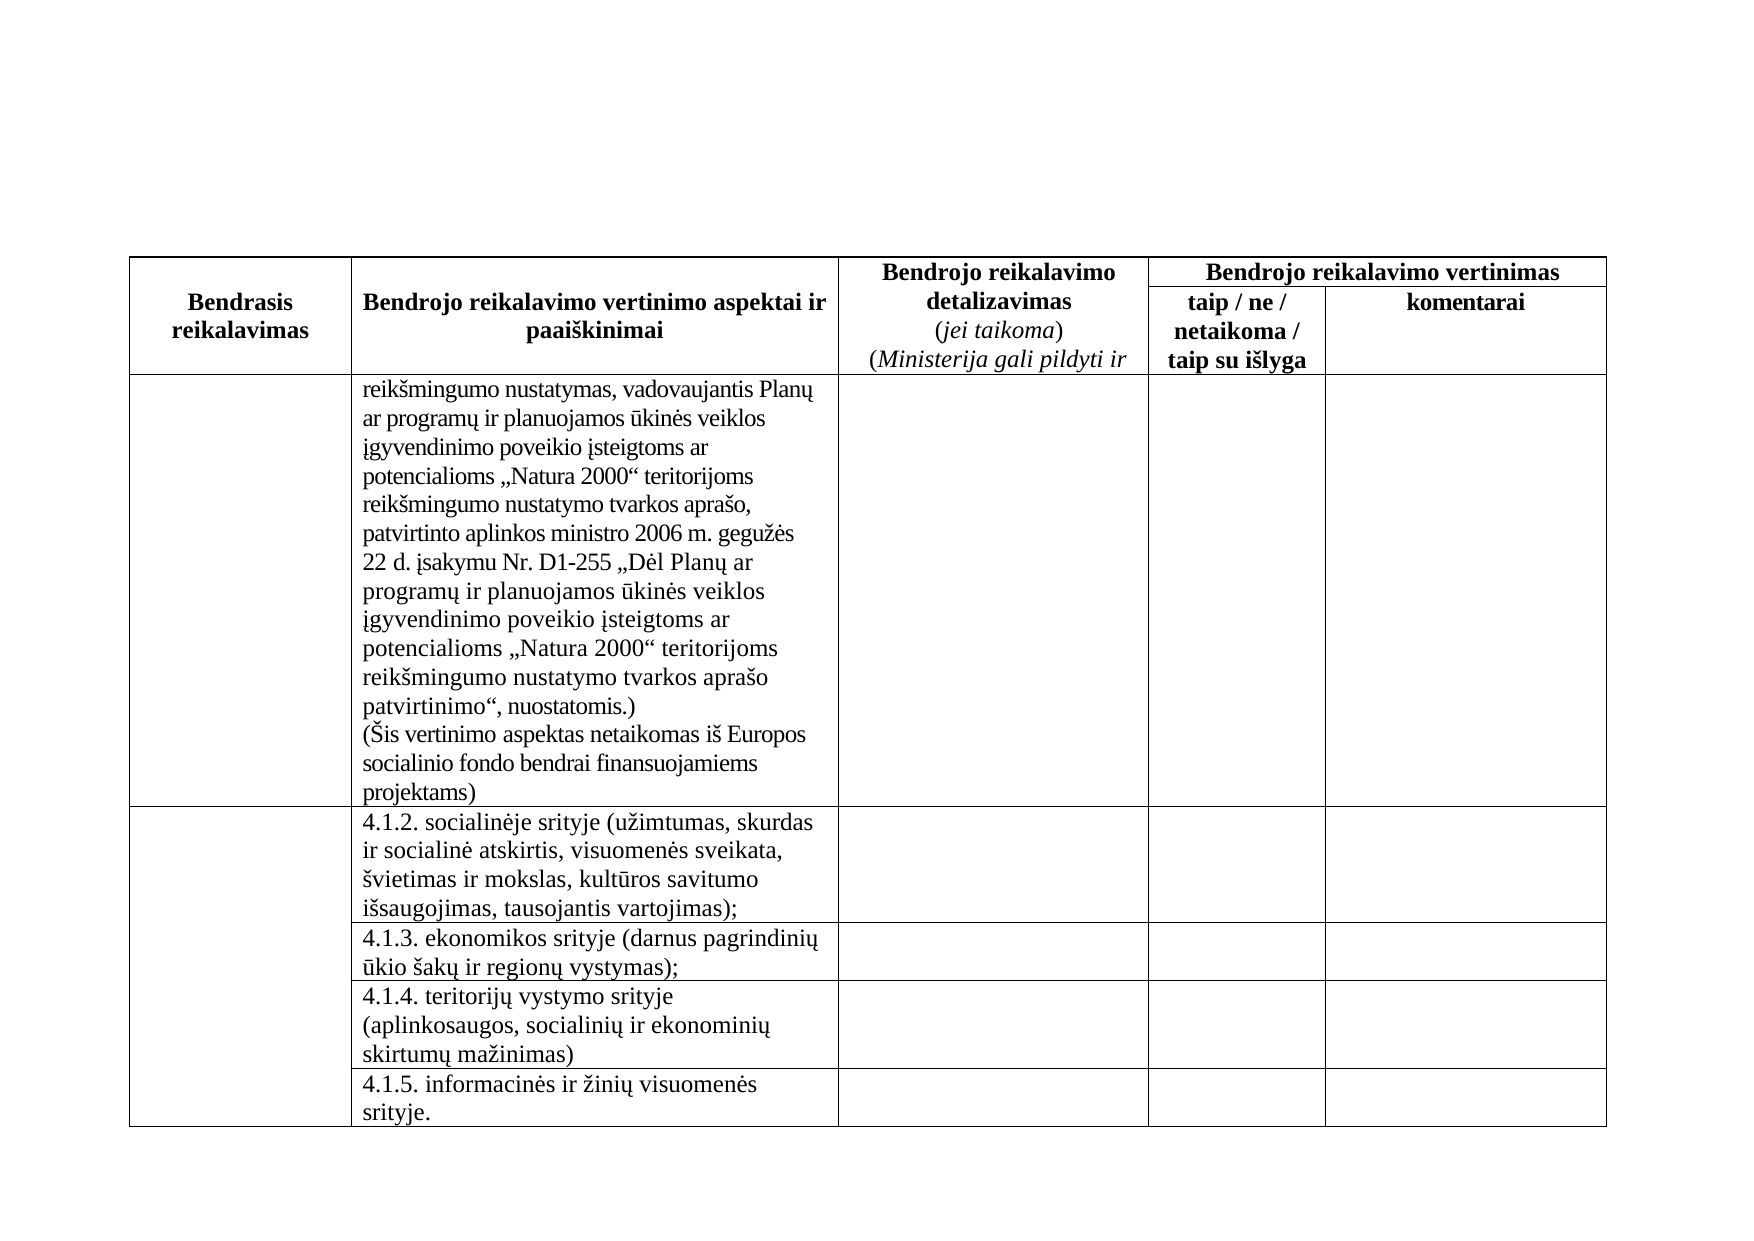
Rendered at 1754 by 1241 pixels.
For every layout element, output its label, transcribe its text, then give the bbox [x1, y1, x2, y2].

table_cell [1149, 981, 1325, 1068]
table_cell 4.1.3. ekonomikos srityje (darnus pagrindinių ūkio šakų ir regionų vystymas); [352, 923, 838, 980]
table_cell reikšmingumo nustatymas, vadovaujantis Planų ar programų ir planuojamos ūkinės veiklos įgyvendinimo poveikio įsteigtoms ar potencialioms „Natura 2000“ teritorijoms reikšmingumo nustatymo tvarkos aprašo, patvirtinto aplinkos ministro 2006 m. gegužės 22 d. įsakymu Nr. D1-255 „Dėl Planų ar programų ir planuojamos ūkinės veiklos įgyvendinimo poveikio įsteigtoms ar potencialioms „Natura 2000“ teritorijoms reikšmingumo nustatymo tvarkos aprašo patvirtinimo“, nuostatomis.) (Šis vertinimo aspektas netaikomas iš Europos socialinio fondo bendrai finansuojamiems projektams) [352, 375, 838, 806]
table_cell taip / ne / netaikoma / taip su išlyga [1149, 287, 1325, 373]
table_cell [1149, 807, 1325, 922]
table_cell [1326, 807, 1606, 922]
table_header Bendrojo reikalavimo detalizavimas (jei taikoma) (Ministerija gali pildyti ir tikslinti informaciją, esančią šiame stulpelyje) [839, 258, 1148, 373]
table_cell [839, 923, 1148, 980]
table_cell [1149, 923, 1325, 980]
table_cell 4.1.4. teritorijų vystymo srityje (aplinkosaugos, socialinių ir ekonominių skirtumų mažinimas) [352, 981, 838, 1068]
table_cell komentarai [1326, 287, 1606, 373]
table_cell [1149, 1069, 1325, 1126]
table_cell [839, 1069, 1148, 1126]
table_cell [839, 375, 1148, 806]
table_header Bendrasis reikalavimas [130, 258, 351, 373]
table_cell [839, 981, 1148, 1068]
table_cell [130, 807, 351, 1126]
table_cell 4.1.5. informacinės ir žinių visuomenės srityje. [352, 1069, 838, 1126]
table_cell 4.1.2. socialinėje srityje (užimtumas, skurdas ir socialinė atskirtis, visuomenės sveikata, švietimas ir mokslas, kultūros savitumo išsaugojimas, tausojantis vartojimas); [352, 807, 838, 922]
table_cell [1326, 923, 1606, 980]
table_cell [1326, 375, 1606, 806]
table_cell [130, 375, 351, 806]
table_cell [839, 807, 1148, 922]
table_cell [1149, 375, 1325, 806]
table_header Bendrojo reikalavimo vertinimas [1149, 258, 1606, 286]
table_cell [1326, 1069, 1606, 1126]
table_header Bendrojo reikalavimo vertinimo aspektai ir paaiškinimai [352, 258, 838, 373]
table_cell [1326, 981, 1606, 1068]
